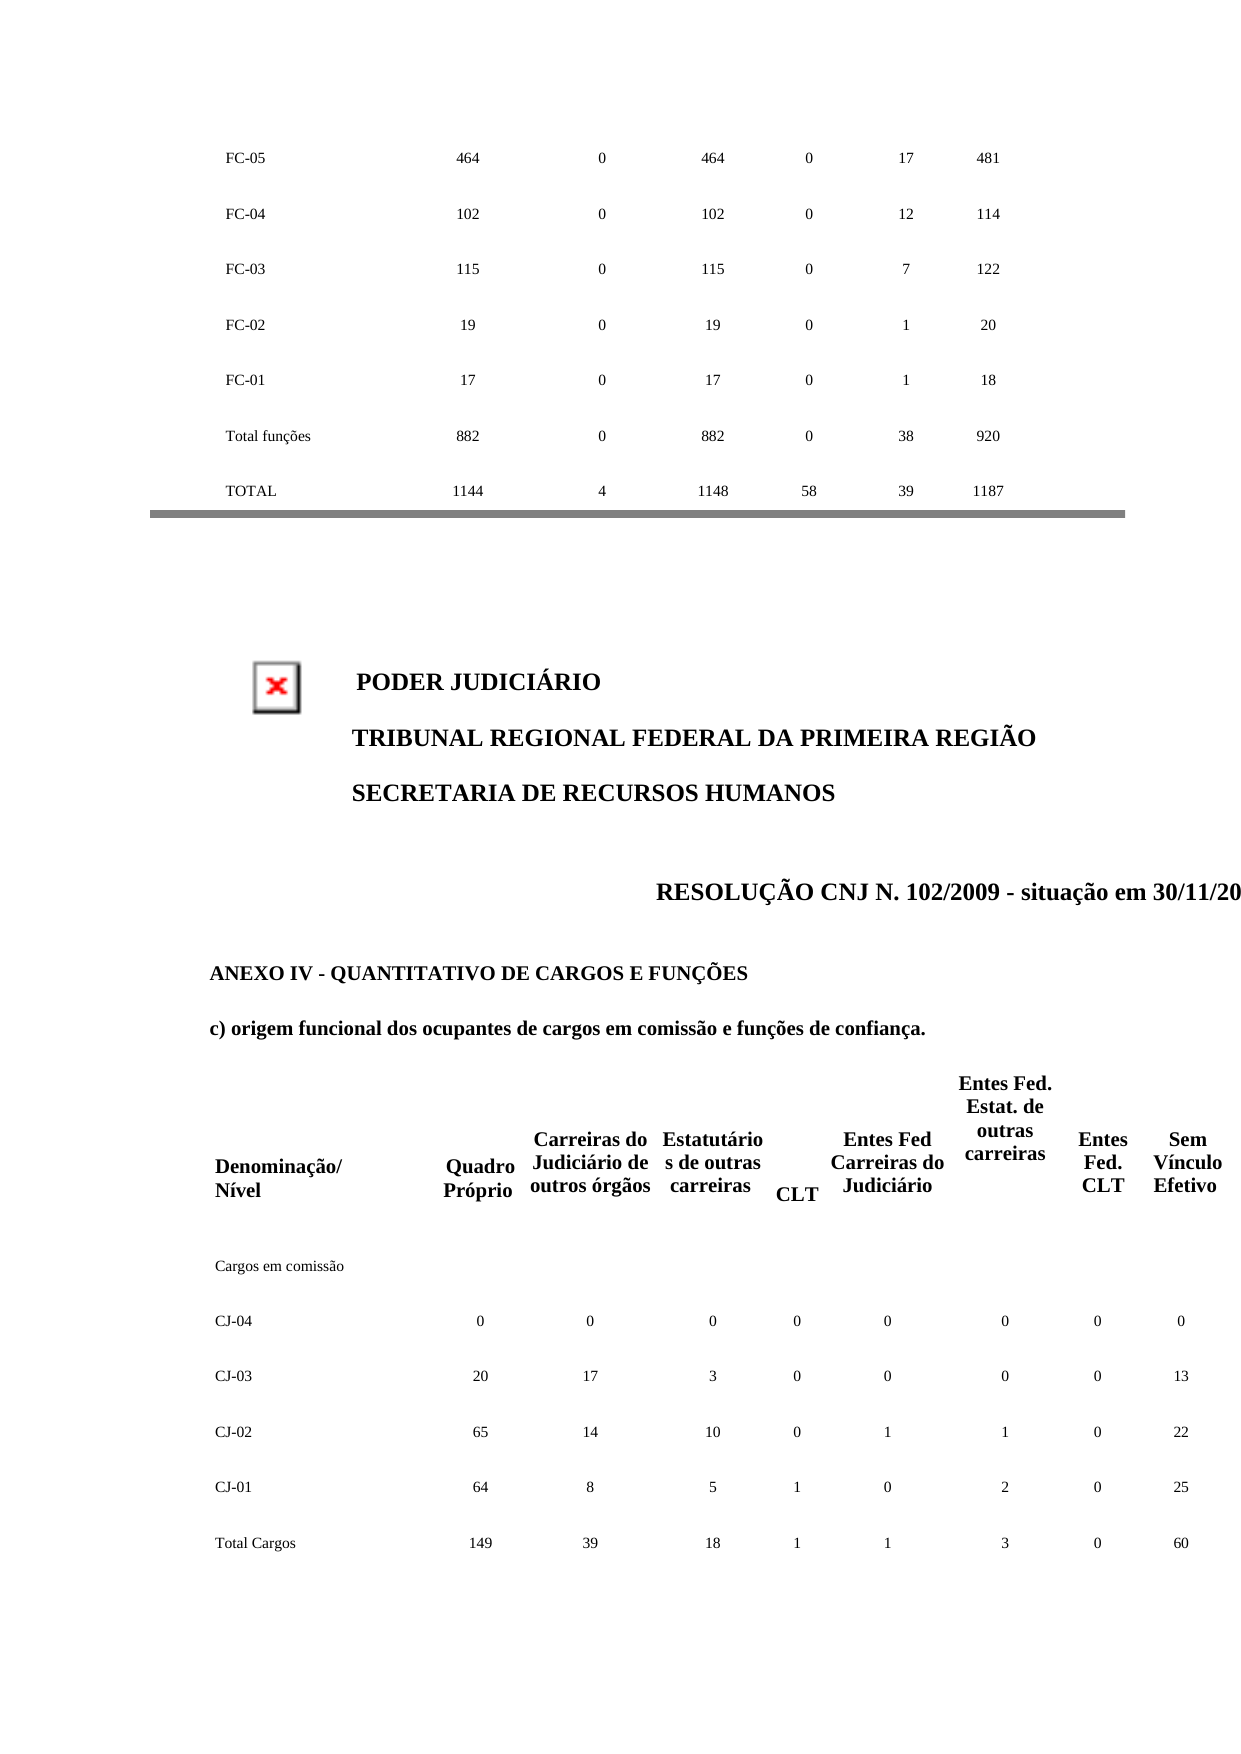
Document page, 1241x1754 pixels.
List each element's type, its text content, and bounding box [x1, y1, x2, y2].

table_cell [1048, 807, 1240, 834]
table_cell [1132, 1479, 1142, 1506]
table_cell 0 [765, 427, 853, 455]
table_cell 0 [1064, 1479, 1132, 1506]
table_cell [150, 1045, 209, 1072]
table_cell [150, 751, 224, 779]
table_cell 65 [440, 1423, 521, 1451]
table_header [529, 538, 651, 566]
table_cell 1 [773, 1479, 821, 1506]
table_cell [150, 1072, 957, 1100]
table_cell [821, 1313, 829, 1340]
table_cell Cargos em comissão [215, 1257, 430, 1285]
table_cell [1028, 1045, 1240, 1072]
table_cell [521, 1423, 529, 1451]
table_cell Carreiras do Judiciário de outros órgãos [529, 1128, 651, 1257]
table_cell [150, 289, 1240, 316]
table_cell 0 [1234, 1368, 1240, 1396]
table_cell 920 [956, 427, 1020, 455]
table_cell 464 [675, 150, 751, 178]
table_cell [1093, 961, 1240, 989]
table_cell [150, 961, 209, 989]
table_cell [332, 724, 352, 751]
table_header [1229, 538, 1234, 566]
table_cell [1220, 1313, 1234, 1340]
table_cell [751, 372, 765, 399]
table_cell 0 [765, 261, 853, 288]
table_cell 20 [956, 316, 1020, 344]
table_cell [1229, 1155, 1240, 1183]
table_cell [935, 427, 956, 455]
table_header [1028, 538, 1048, 566]
table_cell [935, 483, 956, 510]
table_cell [150, 1017, 209, 1044]
table_header [945, 538, 957, 566]
table_cell [401, 205, 407, 233]
table_cell Entes Fed. Estat. de outras carreiras [958, 1072, 1053, 1229]
table_cell [655, 261, 674, 288]
table_header [660, 538, 671, 566]
table_cell [651, 1229, 659, 1257]
table_cell [150, 566, 1240, 641]
table_cell [430, 1423, 440, 1451]
table_cell 17 [675, 372, 751, 399]
table_cell [945, 1534, 957, 1562]
table_cell 17 [408, 372, 528, 399]
table_cell 14 [529, 1423, 651, 1451]
table_cell 0 [958, 1313, 1053, 1340]
table_cell [1053, 1368, 1063, 1396]
table_cell [821, 1257, 829, 1285]
table_cell [766, 1534, 773, 1562]
table_cell [773, 1257, 821, 1285]
table_cell Total Cargos [215, 1534, 430, 1562]
table_cell 0 [1064, 1368, 1132, 1396]
table_cell [150, 1100, 957, 1128]
table_cell [651, 1534, 659, 1562]
table_cell 1148 [675, 483, 751, 510]
table_header [671, 538, 766, 566]
table_cell [150, 1506, 1240, 1534]
table_cell [332, 807, 352, 834]
table_cell [1220, 1479, 1234, 1506]
table_header [1234, 538, 1239, 566]
table_cell [1020, 150, 1240, 178]
table_cell 1 [830, 1534, 945, 1562]
table_cell [766, 1183, 773, 1229]
table_cell [945, 1257, 957, 1285]
table_cell [150, 779, 224, 807]
table_cell 0 [549, 316, 655, 344]
table_cell TRIBUNAL REGIONAL FEDERAL DA PRIMEIRA REGIÃO [352, 724, 1048, 751]
table_cell 0 [1064, 1313, 1132, 1340]
table_header [1093, 538, 1132, 566]
table_cell [150, 178, 1240, 205]
table_cell [332, 641, 1240, 668]
table_cell [521, 1368, 529, 1396]
table_cell [945, 1183, 957, 1229]
table_cell [651, 1155, 659, 1183]
table_cell [1053, 1072, 1240, 1100]
table_cell 17 [529, 1368, 651, 1396]
table_cell Entes Fed. CLT [1069, 1128, 1137, 1257]
table_cell [751, 427, 765, 455]
table_cell CJ-02 [215, 1423, 430, 1451]
table_cell [821, 1534, 829, 1562]
table_header [1142, 538, 1147, 566]
table_cell 19 [675, 316, 751, 344]
table_cell [401, 150, 407, 178]
table_cell [945, 1155, 957, 1183]
table_cell 0 [1064, 1423, 1132, 1451]
table_cell [521, 1229, 529, 1257]
table_cell [150, 1340, 1240, 1368]
table_cell [150, 1183, 215, 1229]
table_cell [150, 1451, 1240, 1479]
table_cell [150, 934, 1240, 961]
table_cell [150, 1128, 529, 1155]
table_cell [1020, 427, 1240, 455]
table_cell [1028, 1017, 1240, 1044]
table_cell [150, 427, 225, 455]
table_cell [655, 205, 674, 233]
table_cell CJ-01 [215, 1479, 430, 1506]
table_cell [528, 261, 548, 288]
table_cell 39 [877, 483, 934, 510]
table_cell [751, 150, 765, 178]
table_cell 0 [1234, 1479, 1240, 1506]
table_cell 10 [660, 1423, 766, 1451]
table_cell [1020, 316, 1240, 344]
table_cell 0 [773, 1313, 821, 1340]
table_cell [1229, 1183, 1239, 1229]
table_cell 0 [773, 1368, 821, 1396]
table_cell [1048, 779, 1240, 807]
table_cell [766, 1155, 829, 1183]
table_cell [853, 261, 877, 288]
table_cell 58 [765, 483, 853, 510]
table_cell [651, 1479, 659, 1506]
table_cell [150, 1229, 215, 1257]
table_header [1132, 538, 1137, 566]
table_cell [935, 261, 956, 288]
table_cell [150, 1396, 1240, 1423]
table_header [1064, 538, 1069, 566]
table_cell [435, 1229, 440, 1257]
table_cell [766, 1257, 773, 1285]
table_cell [1142, 1257, 1220, 1285]
table_cell [751, 205, 765, 233]
table_cell RESOLUÇÃO CNJ N. 102/2009 - situação em 30/11/2024 [209, 878, 1240, 934]
table_cell [1020, 261, 1240, 288]
table_cell FC-04 [225, 205, 401, 233]
table_cell 20 [440, 1368, 521, 1396]
table_cell [1053, 1257, 1063, 1285]
table_header [1069, 538, 1093, 566]
table_cell [401, 316, 407, 344]
table_cell 0 [660, 1313, 766, 1340]
table_cell 12 [877, 205, 934, 233]
table_cell [521, 1479, 529, 1506]
table_cell [150, 989, 209, 1017]
table_cell [1137, 1128, 1147, 1155]
table_cell 0 [765, 372, 853, 399]
table_cell 0 [549, 372, 655, 399]
table_cell [150, 1368, 215, 1396]
table_cell [529, 1257, 651, 1285]
table_cell [150, 835, 1240, 878]
table_header [215, 538, 224, 566]
table_cell [821, 1479, 829, 1506]
table_cell 0 [529, 1313, 651, 1340]
table_cell Entes Fed Carreiras do Judiciário [830, 1128, 945, 1257]
table_cell [430, 1257, 440, 1285]
table_cell [150, 455, 1240, 482]
table_cell [1137, 1183, 1147, 1229]
table_cell 1144 [408, 483, 528, 510]
table_cell [401, 372, 407, 399]
table_cell [150, 399, 1240, 427]
table_cell [1220, 1423, 1234, 1451]
table_cell 114 [956, 205, 1020, 233]
table_cell [655, 483, 674, 510]
table_cell [430, 1479, 440, 1506]
table_cell [766, 1479, 773, 1506]
table_header [1048, 538, 1053, 566]
table_cell 60 [1142, 1534, 1220, 1562]
table_cell 38 [877, 427, 934, 455]
table_cell 0 [549, 205, 655, 233]
table_cell Total funções [225, 427, 401, 455]
table_cell 0 [773, 1423, 821, 1451]
table_header [1147, 538, 1220, 566]
table_cell [401, 261, 407, 288]
table_cell FC-01 [225, 372, 401, 399]
table_cell [853, 372, 877, 399]
table_cell FC-03 [225, 261, 401, 288]
table_cell [1137, 1229, 1147, 1257]
table_cell 149 [440, 1534, 521, 1562]
table_cell [528, 483, 548, 510]
table_cell [224, 744, 332, 834]
table_cell 464 [408, 150, 528, 178]
table_header [440, 538, 521, 566]
table_cell [150, 906, 209, 934]
table_cell [655, 150, 674, 178]
table_cell 4 [549, 483, 655, 510]
table_cell [660, 1257, 766, 1285]
table_cell 5 [660, 1479, 766, 1506]
table_cell [1053, 1100, 1240, 1128]
table_cell 0 [549, 427, 655, 455]
table_cell [671, 696, 1240, 724]
table_cell CJ-03 [215, 1368, 430, 1396]
table_header [651, 538, 659, 566]
table_cell [1229, 1128, 1240, 1155]
table_cell [430, 1534, 440, 1562]
table_cell 1 [877, 316, 934, 344]
table_cell [528, 427, 548, 455]
table_cell [528, 372, 548, 399]
table_cell 7 [877, 261, 934, 288]
table_header [766, 538, 773, 566]
table_cell [1132, 1423, 1142, 1451]
table_cell 0 [765, 150, 853, 178]
table_cell [651, 1128, 659, 1155]
table_cell CLT [773, 1183, 821, 1229]
table_cell [440, 1257, 521, 1285]
table_cell [332, 696, 356, 724]
table_cell 17 [877, 150, 934, 178]
table_cell 0 [549, 150, 655, 178]
table_cell 18 [956, 372, 1020, 399]
table_cell Estatutários de outras carreiras [660, 1128, 766, 1257]
table_cell [935, 316, 956, 344]
table_cell [655, 316, 674, 344]
table_header [773, 538, 821, 566]
table_cell 64 [440, 1479, 521, 1506]
table_cell Denominação/ Nível [215, 1155, 435, 1257]
table_cell [150, 372, 225, 399]
table_cell ANEXO IV - QUANTITATIVO DE CARGOS E FUNÇÕES [209, 961, 1093, 1017]
picture [224, 640, 332, 744]
table_cell [1132, 1313, 1142, 1340]
table_cell [766, 1423, 773, 1451]
table_cell [853, 316, 877, 344]
table_header [224, 538, 332, 566]
table_cell 102 [408, 205, 528, 233]
table_cell 1187 [956, 483, 1020, 510]
table_cell [935, 372, 956, 399]
table_cell [945, 1479, 957, 1506]
table_cell [853, 150, 877, 178]
table_cell [150, 233, 1240, 261]
table_cell 115 [408, 261, 528, 288]
table_cell CJ-04 [215, 1313, 430, 1340]
table_cell 0 [830, 1313, 945, 1340]
table_cell [528, 205, 548, 233]
table_cell 0 [765, 316, 853, 344]
table_cell [150, 150, 225, 178]
table_cell [401, 483, 407, 510]
table_cell [945, 1313, 957, 1340]
table_cell [651, 1183, 659, 1229]
table_cell [1229, 1229, 1240, 1257]
table_cell [332, 668, 356, 696]
table_cell [150, 483, 225, 510]
table_cell [521, 1257, 529, 1285]
table_cell [655, 372, 674, 399]
table_cell [521, 1313, 529, 1340]
table_cell 0 [830, 1479, 945, 1506]
table_header [821, 538, 829, 566]
table_cell [1020, 372, 1240, 399]
table_cell [150, 1257, 215, 1285]
table_cell 3 [958, 1534, 1053, 1562]
table_cell 2 [958, 1479, 1053, 1506]
table_cell 122 [956, 261, 1020, 288]
table_cell 882 [408, 427, 528, 455]
table_header [1137, 538, 1142, 566]
table_cell [150, 1313, 215, 1340]
table_cell [1053, 1313, 1063, 1340]
table_cell 0 [549, 261, 655, 288]
table_cell [150, 1285, 1240, 1312]
table_cell [1220, 1368, 1234, 1396]
table_cell 18 [660, 1534, 766, 1562]
table_cell [1020, 483, 1240, 510]
table_cell [521, 1534, 529, 1562]
table_cell [766, 1229, 829, 1257]
table_cell [1132, 1257, 1142, 1285]
table_cell [853, 205, 877, 233]
table_cell 8 [529, 1479, 651, 1506]
table_cell 882 [675, 427, 751, 455]
table_cell [1053, 1479, 1063, 1506]
table_cell 102 [675, 205, 751, 233]
table_cell [150, 696, 224, 724]
table_cell Sem Vínculo Efetivo [1147, 1128, 1229, 1257]
table_cell 0 [765, 205, 853, 233]
table_cell [821, 1183, 829, 1229]
table_cell [150, 878, 209, 906]
table_cell [1053, 1128, 1069, 1155]
table_cell 0 [440, 1313, 521, 1340]
table_cell [150, 316, 225, 344]
table_cell [528, 150, 548, 178]
table_cell [651, 1423, 659, 1451]
table_cell [1053, 1534, 1063, 1562]
table_cell [1220, 1257, 1234, 1285]
table_cell [150, 807, 224, 834]
table_cell [655, 427, 674, 455]
table_cell [651, 1257, 659, 1285]
table_header [352, 538, 356, 566]
table_cell [150, 261, 225, 288]
table_cell [766, 1368, 773, 1396]
table_header [332, 538, 352, 566]
table_header [521, 538, 529, 566]
table_cell [1064, 1257, 1132, 1285]
table_cell [1020, 205, 1240, 233]
table_cell [830, 1257, 945, 1285]
table_cell [1220, 1534, 1234, 1562]
table_cell [430, 1368, 440, 1396]
table_cell [1132, 1534, 1142, 1562]
table_header [430, 538, 435, 566]
table_cell [945, 1423, 957, 1451]
table_cell [1048, 724, 1240, 751]
table_cell [958, 1257, 1053, 1285]
table_header [435, 538, 440, 566]
table_cell 1 [877, 372, 934, 399]
table_header [1220, 538, 1229, 566]
table_cell [150, 1155, 215, 1183]
table_cell [150, 205, 225, 233]
table_cell 481 [956, 150, 1020, 178]
table_cell [945, 1368, 957, 1396]
table_cell [435, 1155, 440, 1183]
table_cell 3 [660, 1368, 766, 1396]
table_cell [821, 1368, 829, 1396]
table_cell c) origem funcional dos ocupantes de cargos em comissão e funções de confiança. [209, 1017, 1028, 1072]
table_header [830, 538, 945, 566]
table_cell FC-02 [225, 316, 401, 344]
table_cell [332, 779, 352, 807]
table_cell [1053, 1423, 1063, 1451]
table_cell PODER JUDICIÁRIO [356, 668, 671, 724]
table_cell [150, 724, 224, 751]
table_cell [521, 1183, 529, 1229]
table_cell [935, 150, 956, 178]
table_cell [1093, 989, 1240, 1017]
table_cell [766, 1128, 829, 1155]
table_header [958, 538, 1028, 566]
table_cell [150, 641, 224, 668]
table_cell [671, 668, 1240, 696]
table_cell [1137, 1155, 1147, 1183]
table_cell [401, 427, 407, 455]
table_cell [528, 316, 548, 344]
table_cell TOTAL [225, 483, 401, 510]
table_cell FC-05 [225, 150, 401, 178]
table_cell [651, 1313, 659, 1340]
table_header [356, 538, 430, 566]
table_cell [1053, 1155, 1069, 1183]
table_cell 0 [830, 1368, 945, 1396]
table_cell 22 [1142, 1423, 1220, 1451]
table_cell Quadro Próprio [440, 1155, 521, 1257]
table_cell [150, 1534, 215, 1562]
table_cell [766, 1313, 773, 1340]
table_cell 1 [1234, 1534, 1240, 1562]
table_cell [651, 1368, 659, 1396]
table_cell 25 [1142, 1479, 1220, 1506]
table_cell 1 [1234, 1423, 1240, 1451]
table_cell [521, 1155, 529, 1183]
table_cell [1234, 1257, 1240, 1285]
table_cell [150, 1479, 215, 1506]
table_cell 0 [1064, 1534, 1132, 1562]
table_cell [150, 668, 224, 696]
table_cell [945, 1128, 957, 1155]
table_cell 19 [408, 316, 528, 344]
table_cell [821, 1423, 829, 1451]
table_cell [430, 1313, 440, 1340]
table_cell [150, 344, 1240, 372]
table_cell [751, 483, 765, 510]
table_cell [150, 1562, 1240, 1589]
table_header [150, 538, 209, 566]
table_cell [751, 261, 765, 288]
table_cell 0 [1234, 1313, 1240, 1340]
table_cell 115 [675, 261, 751, 288]
table_cell 39 [529, 1534, 651, 1562]
table_cell [1132, 1368, 1142, 1396]
table_cell [435, 1183, 440, 1229]
table_cell 13 [1142, 1368, 1220, 1396]
table_cell SECRETARIA DE RECURSOS HUMANOS [352, 779, 1048, 834]
table_cell 1 [958, 1423, 1053, 1451]
table_header [1053, 538, 1063, 566]
table_header [209, 538, 215, 566]
table_cell [853, 427, 877, 455]
table_cell 1 [830, 1423, 945, 1451]
table_cell [935, 205, 956, 233]
table_cell 1 [773, 1534, 821, 1562]
table_cell [1053, 1183, 1069, 1229]
table_cell [751, 316, 765, 344]
table_cell 0 [958, 1368, 1053, 1396]
table_cell [853, 483, 877, 510]
table_cell 0 [1142, 1313, 1220, 1340]
table_cell [332, 751, 1240, 779]
table_cell [945, 1229, 1069, 1257]
table_cell [150, 1423, 215, 1451]
